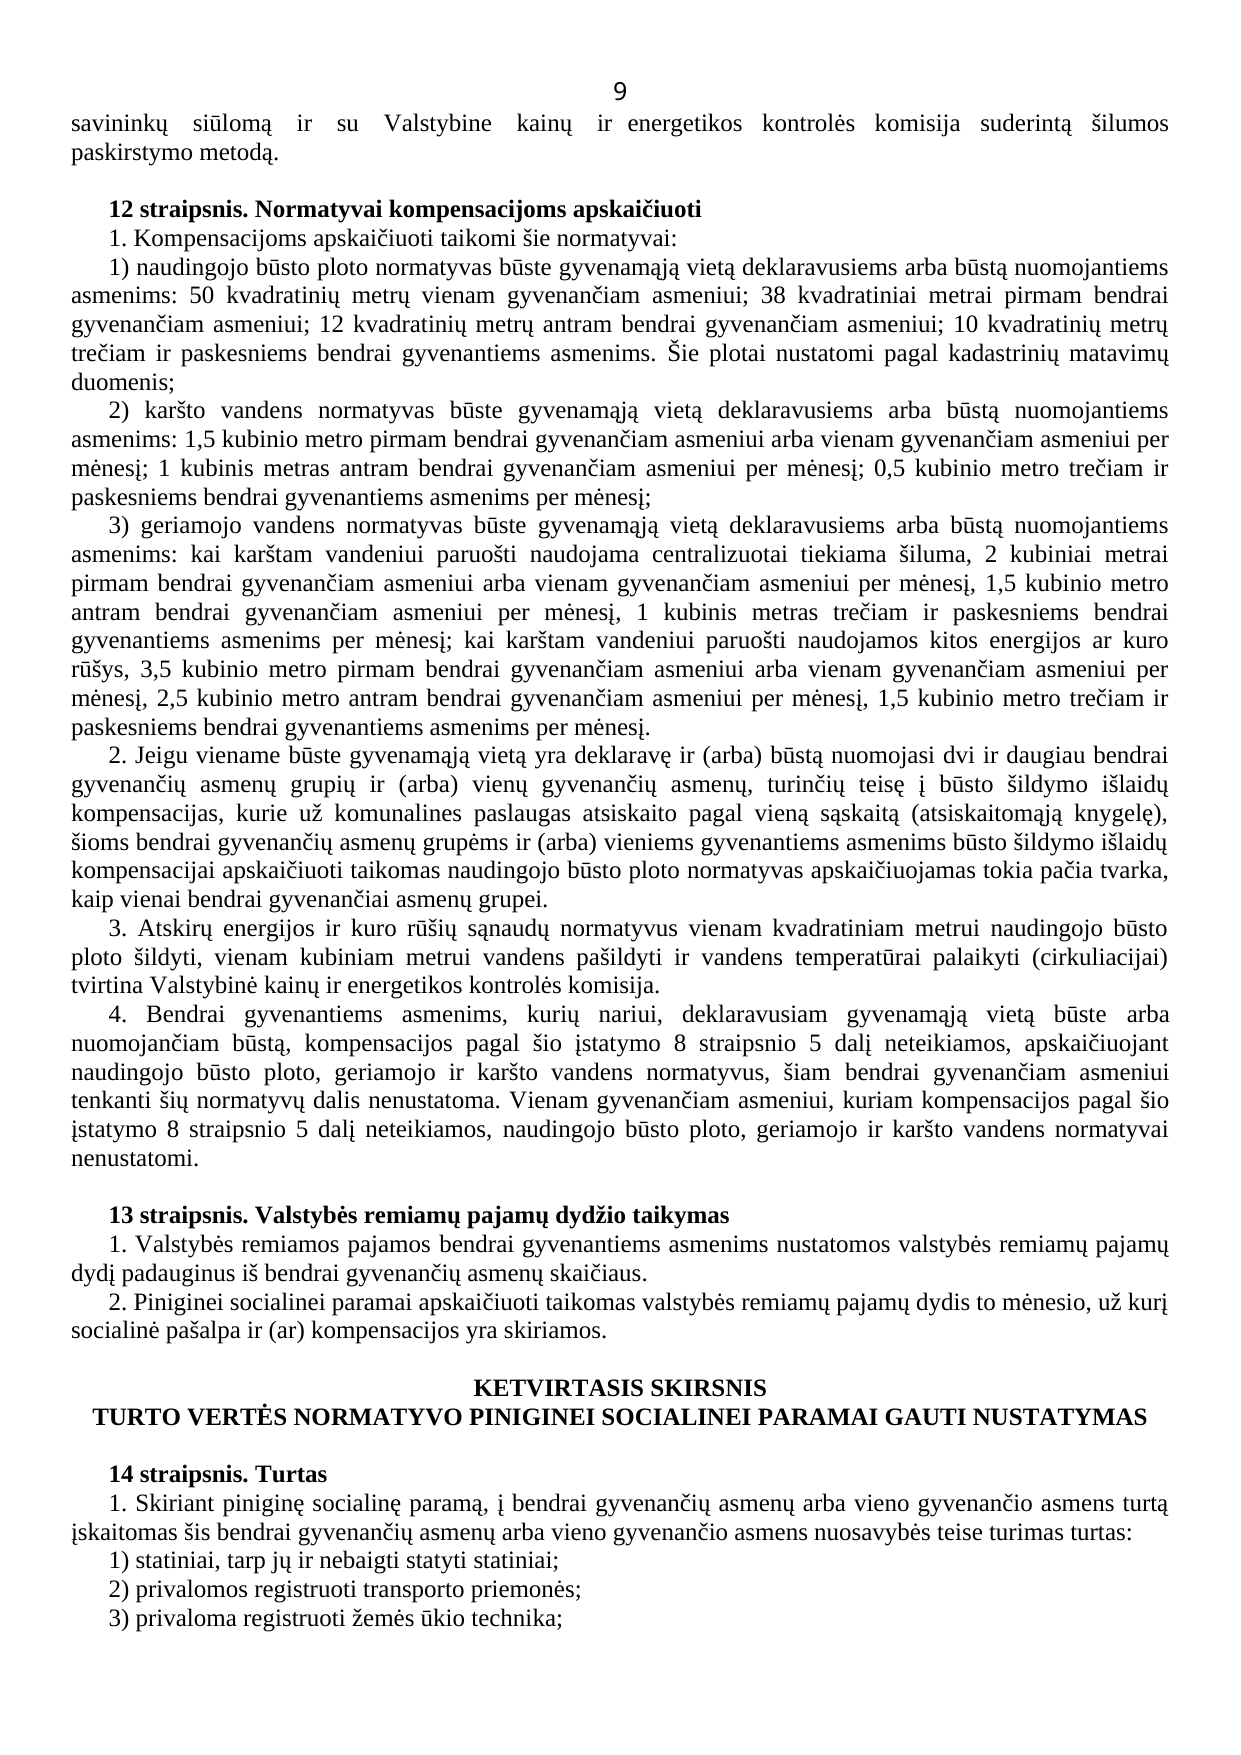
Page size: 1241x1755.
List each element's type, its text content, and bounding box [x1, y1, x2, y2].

text 2) privalomos registruoti transporto priemonės; [71, 1574, 1169, 1603]
text 1) naudingojo būsto ploto normatyvas būste gyvenamąją vietą deklaravusiems arba būstą nuomojantiems asmenims: 50 kvadratinių metrų vienam gyvenančiam asmeniui; 38 kvadratiniai metrai pirmam bendrai gyvenančiam asmeniui; 12 kvadratinių metrų antram bendrai gyvenančiam asmeniui; 10 kvadratinių metrų trečiam ir paskesniems bendrai gyvenantiems asmenims. Šie plotai nustatomi pagal kadastrinių matavimų duomenis; [71, 252, 1169, 395]
text savininkų siūlomą ir su Valstybine kainų ir energetikos kontrolės komisija suderintą šilumos paskirstymo metodą. [71, 108, 1169, 165]
text 2. Jeigu viename būste gyvenamąją vietą yra deklaravę ir (arba) būstą nuomojasi dvi ir daugiau bendrai gyvenančių asmenų grupių ir (arba) vienų gyvenančių asmenų, turinčių teisę į būsto šildymo išlaidų kompensacijas, kurie už komunalines paslaugas atsiskaito pagal vieną sąskaitą (atsiskaitomąją knygelę), šioms bendrai gyvenančių asmenų grupėms ir (arba) vieniems gyvenantiems asmenims būsto šildymo išlaidų kompensacijai apskaičiuoti taikomas naudingojo būsto ploto normatyvas apskaičiuojamas tokia pačia tvarka, kaip vienai bendrai gyvenančiai asmenų grupei. [71, 740, 1169, 913]
text 12 straipsnis. Normatyvai kompensacijoms apskaičiuoti [71, 194, 1169, 223]
text 13 straipsnis. Valstybės remiamų pajamų dydžio taikymas [71, 1200, 1169, 1229]
text 3) privaloma registruoti žemės ūkio technika; [71, 1603, 1169, 1632]
text 1) statiniai, tarp jų ir nebaigti statyti statiniai; [71, 1545, 1169, 1574]
text KETVIRTASIS SKIRSNIS [71, 1373, 1169, 1402]
text 1. Skiriant piniginę socialinę paramą, į bendrai gyvenančių asmenų arba vieno gyvenančio asmens turtą įskaitomas šis bendrai gyvenančių asmenų arba vieno gyvenančio asmens nuosavybės teise turimas turtas: [71, 1488, 1169, 1545]
text 2. Piniginei socialinei paramai apskaičiuoti taikomas valstybės remiamų pajamų dydis to mėnesio, už kurį socialinė pašalpa ir (ar) kompensacijos yra skiriamos. [71, 1287, 1169, 1344]
text 4. Bendrai gyvenantiems asmenims, kurių nariui, deklaravusiam gyvenamąją vietą būste arba nuomojančiam būstą, kompensacijos pagal šio įstatymo 8 straipsnio 5 dalį neteikiamos, apskaičiuojant naudingojo būsto ploto, geriamojo ir karšto vandens normatyvus, šiam bendrai gyvenančiam asmeniui tenkanti šių normatyvų dalis nenustatoma. Vienam gyvenančiam asmeniui, kuriam kompensacijos pagal šio įstatymo 8 straipsnio 5 dalį neteikiamos, naudingojo būsto ploto, geriamojo ir karšto vandens normatyvai nenustatomi. [71, 999, 1169, 1172]
text 3) geriamojo vandens normatyvas būste gyvenamąją vietą deklaravusiems arba būstą nuomojantiems asmenims: kai karštam vandeniui paruošti naudojama centralizuotai tiekiama šiluma, 2 kubiniai metrai pirmam bendrai gyvenančiam asmeniui arba vienam gyvenančiam asmeniui per mėnesį, 1,5 kubinio metro antram bendrai gyvenančiam asmeniui per mėnesį, 1 kubinis metras trečiam ir paskesniems bendrai gyvenantiems asmenims per mėnesį; kai karštam vandeniui paruošti naudojamos kitos energijos ar kuro rūšys, 3,5 kubinio metro pirmam bendrai gyvenančiam asmeniui arba vienam gyvenančiam asmeniui per mėnesį, 2,5 kubinio metro antram bendrai gyvenančiam asmeniui per mėnesį, 1,5 kubinio metro trečiam ir paskesniems bendrai gyvenantiems asmenims per mėnesį. [71, 510, 1169, 740]
text 1. Valstybės remiamos pajamos bendrai gyvenantiems asmenims nustatomos valstybės remiamų pajamų dydį padauginus iš bendrai gyvenančių asmenų skaičiaus. [71, 1229, 1169, 1287]
text 3. Atskirų energijos ir kuro rūšių sąnaudų normatyvus vienam kvadratiniam metrui naudingojo būsto ploto šildyti, vienam kubiniam metrui vandens pašildyti ir vandens temperatūrai palaikyti (cirkuliacijai) tvirtina Valstybinė kainų ir energetikos kontrolės komisija. [71, 913, 1169, 999]
text 1. Kompensacijoms apskaičiuoti taikomi šie normatyvai: [71, 223, 1169, 252]
text 14 straipsnis. Turtas [71, 1459, 1169, 1488]
text TURTO VERTĖS NORMATYVO PINIGINEI SOCIALINEI PARAMAI GAUTI NUSTATYMAS [71, 1402, 1169, 1430]
text 2) karšto vandens normatyvas būste gyvenamąją vietą deklaravusiems arba būstą nuomojantiems asmenims: 1,5 kubinio metro pirmam bendrai gyvenančiam asmeniui arba vienam gyvenančiam asmeniui per mėnesį; 1 kubinis metras antram bendrai gyvenančiam asmeniui per mėnesį; 0,5 kubinio metro trečiam ir paskesniems bendrai gyvenantiems asmenims per mėnesį; [71, 395, 1169, 510]
